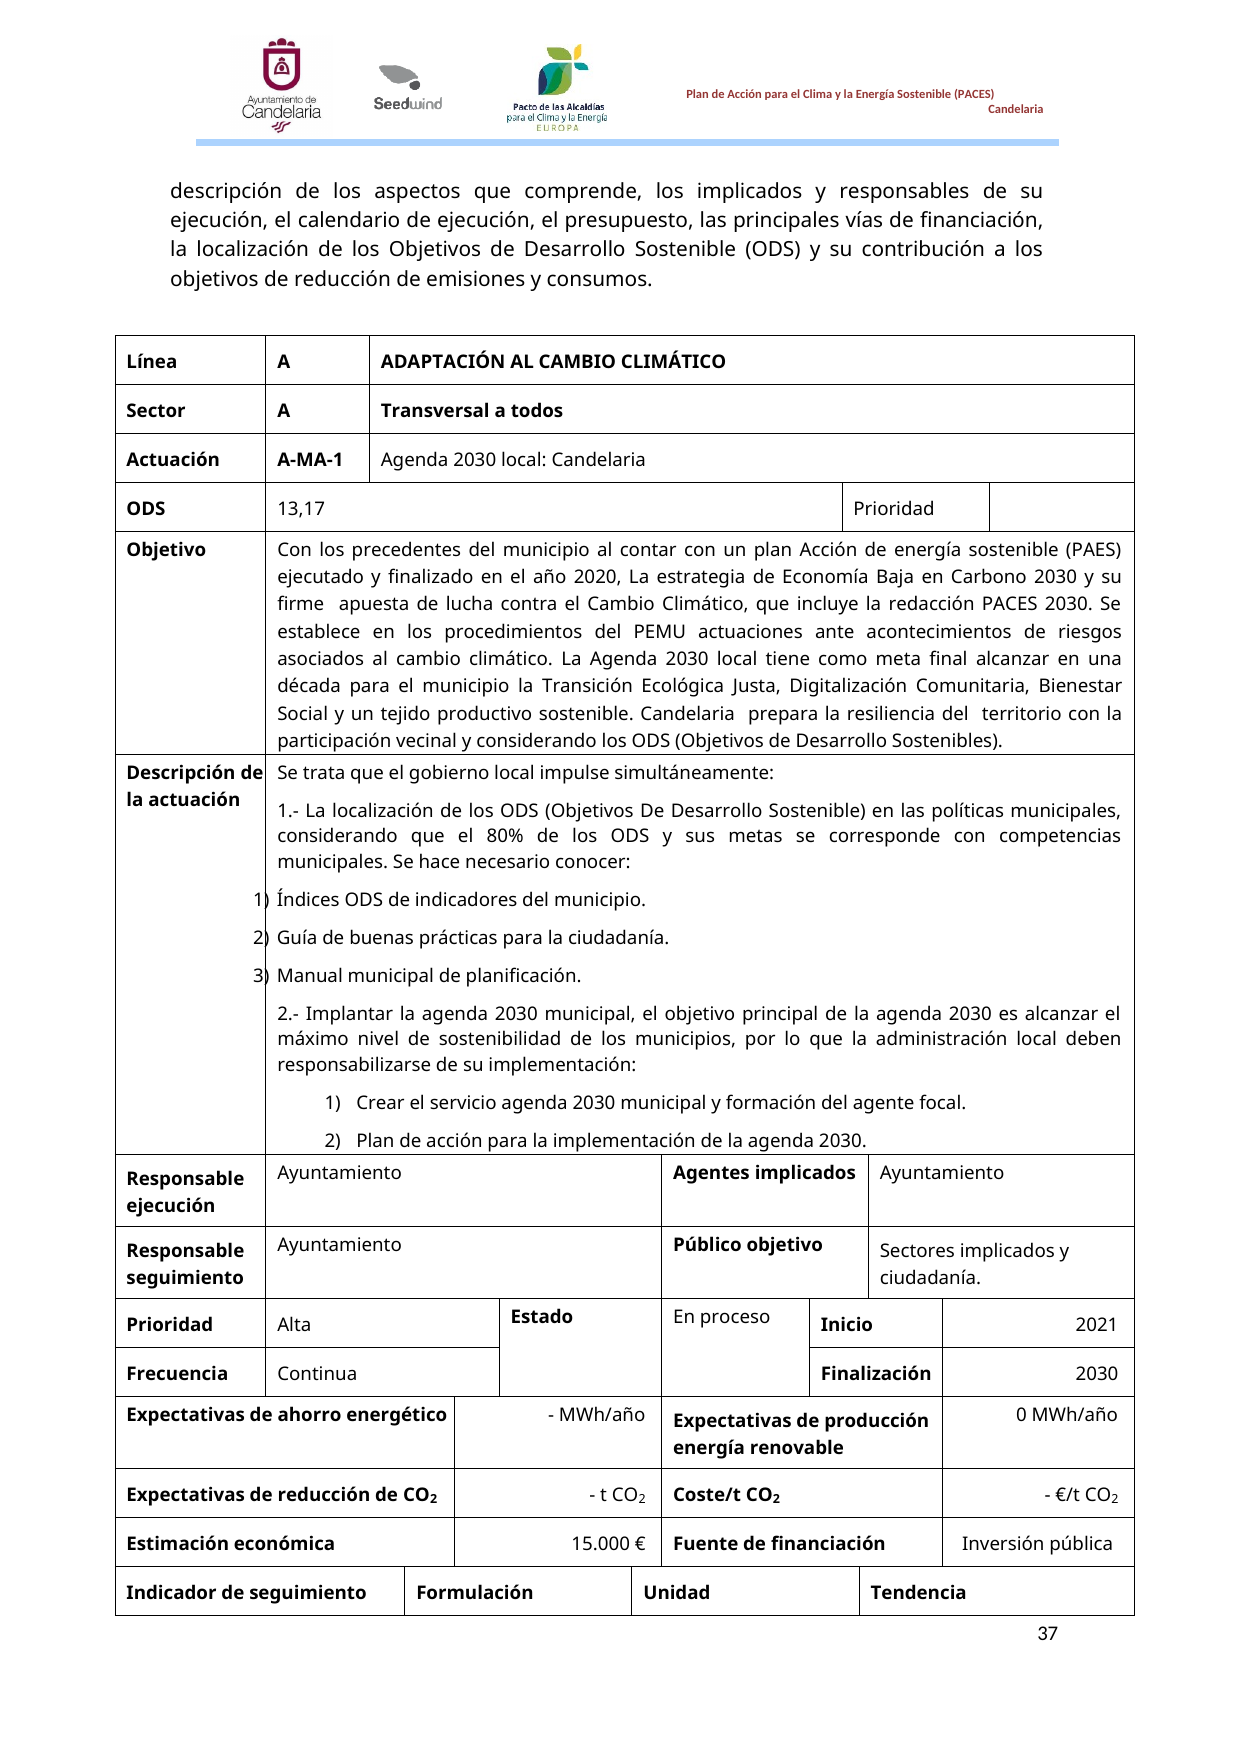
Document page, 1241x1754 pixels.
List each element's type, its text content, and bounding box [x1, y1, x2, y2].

table_cell ODS [116, 483, 265, 531]
table_cell ALTA [990, 483, 1134, 531]
text descripción de los aspectos que comprende, los implicados y responsables de su ejecución, el calendario de ejecución, el presupuesto, las principales vías de financiación, la localización de los Objetivos de Desarrollo Sostenible (ODS) y su contribución a los objetivos de reducción de emisiones y consumos. [170, 176, 1044, 292]
table_cell Se trata que el gobierno local impulse simultáneamente: 1.- La localización de los ODS (Objetivos De Desarrollo Sostenible) en las políticas municipales, considerando que el 80% de los ODS y sus metas se corresponde con competencias municipales. Se hace necesario conocer: Índices ODS de indicadores del municipio. Guía de buenas prácticas para la ciudadanía. Manual municipal de planificación. 2.- Implantar la agenda 2030 municipal, el objetivo principal de la agenda 2030 es alcanzar el máximo nivel de sostenibilidad de los municipios, por lo que la administración local deben responsabilizarse de su implementación: Crear el servicio agenda 2030 municipal y formación del agente focal. Plan de acción para la implementación de la agenda 2030. [266, 755, 1134, 1154]
table_cell Agenda 2030 local: Candelaria [370, 434, 1134, 482]
table_cell 2030 [943, 1348, 1134, 1396]
table_cell Estado [500, 1299, 661, 1396]
table_cell 13,17 [266, 483, 842, 531]
table_cell Expectativas de producción energía renovable [662, 1397, 942, 1468]
table_cell Con los precedentes del municipio al contar con un plan Acción de energía sostenible (PAES) ejecutado y finalizado en el año 2020, La estrategia de Economía Baja en Carbono 2030 y su firme apuesta de lucha contra el Cambio Climático, que incluye la redacción PACES 2030. Se establece en los procedimientos del PEMU actuaciones ante acontecimientos de riesgos asociados al cambio climático. La Agenda 2030 local tiene como meta final alcanzar en una década para el municipio la Transición Ecológica Justa, Digitalización Comunitaria, Bienestar Social y un tejido productivo sostenible. Candelaria prepara la resiliencia del territorio con la participación vecinal y considerando los ODS (Objetivos de Desarrollo Sostenibles). [266, 532, 1134, 754]
table_cell Responsable seguimiento [116, 1227, 265, 1298]
table_cell 0 MWh/año [943, 1397, 1134, 1468]
table_header ADAPTACIÓN AL CAMBIO CLIMÁTICO [370, 336, 1134, 384]
table_cell Inicio [810, 1299, 942, 1347]
table_cell Expectativas de ahorro energético [116, 1397, 454, 1468]
table_header A [266, 336, 369, 384]
table_cell Fuente de financiación [662, 1518, 942, 1566]
table_cell A-MA-1 [266, 434, 369, 482]
table_cell Unidad [632, 1567, 859, 1615]
table_cell Ayuntamiento [266, 1155, 661, 1226]
table_cell Coste/t CO2 [662, 1469, 942, 1517]
table_cell Alta [266, 1299, 499, 1347]
table_cell Responsable ejecución [116, 1155, 265, 1226]
table_cell Sectores implicados y ciudadanía. [869, 1227, 1134, 1298]
table_cell Formulación [405, 1567, 631, 1615]
table_cell Continua [266, 1348, 499, 1396]
table_cell Prioridad [843, 483, 989, 531]
table_cell Indicador de seguimiento [116, 1567, 404, 1615]
table_cell En proceso [662, 1299, 809, 1396]
table_cell Público objetivo [662, 1227, 868, 1298]
table_cell Ayuntamiento [869, 1155, 1134, 1226]
table_cell Finalización [810, 1348, 942, 1396]
table_cell A [266, 385, 369, 433]
table_cell Inversión pública [943, 1518, 1134, 1566]
table_cell Ayuntamiento [266, 1227, 661, 1298]
table_cell Estimación económica [116, 1518, 454, 1566]
table_cell Frecuencia [116, 1348, 265, 1396]
table_cell - MWh/año [455, 1397, 661, 1468]
table_cell Objetivo [116, 532, 265, 754]
table_cell Expectativas de reducción de CO2 [116, 1469, 454, 1517]
table_header Línea [116, 336, 265, 384]
table_cell Agentes implicados [662, 1155, 868, 1226]
table_cell Descripción de la actuación [116, 755, 265, 1154]
table_cell Tendencia [860, 1567, 1134, 1615]
table_cell 15.000 € [455, 1518, 661, 1566]
table_cell Sector [116, 385, 265, 433]
table_cell - €/t CO2 [943, 1469, 1134, 1517]
table_cell Transversal a todos [370, 385, 1134, 433]
table_cell Prioridad [116, 1299, 265, 1347]
table_cell Actuación [116, 434, 265, 482]
table_cell 2021 [943, 1299, 1134, 1347]
table_cell - t CO2 [455, 1469, 661, 1517]
